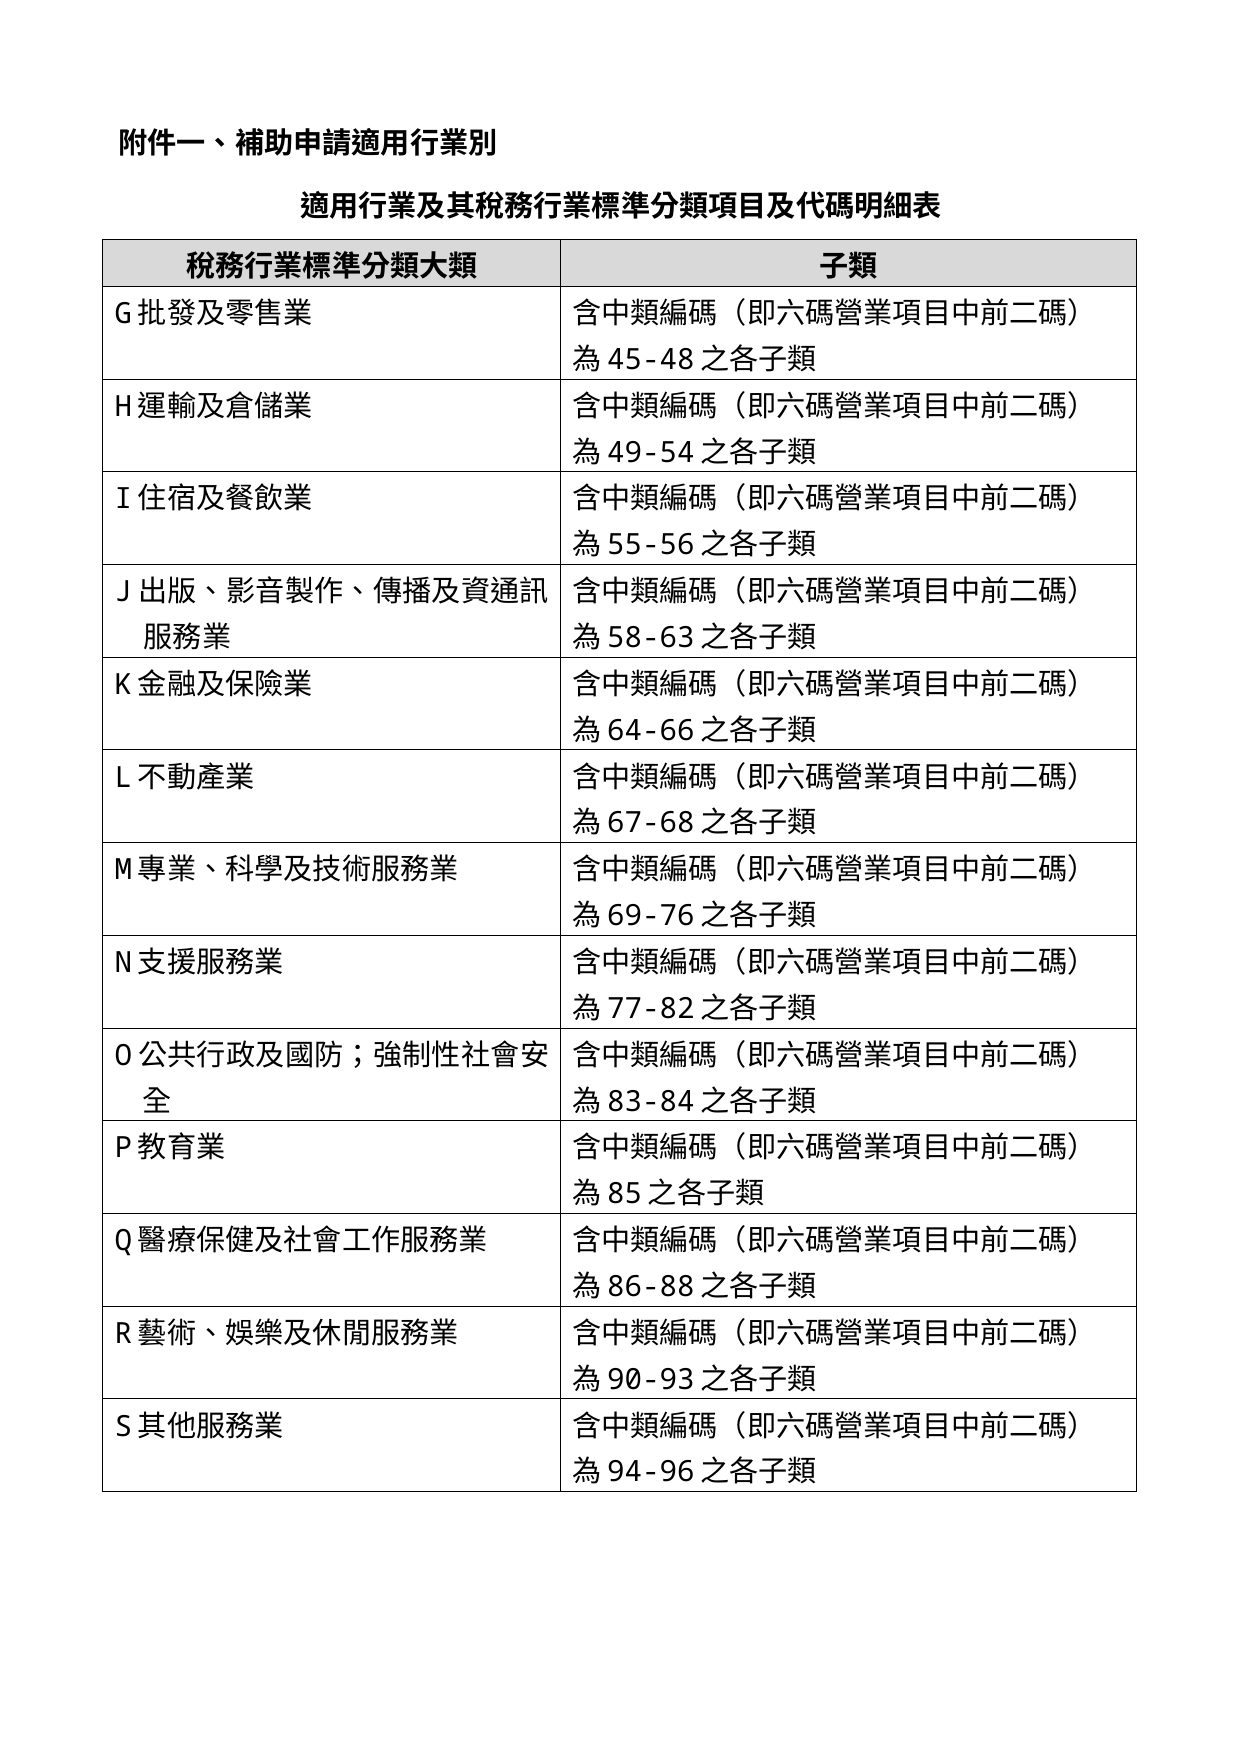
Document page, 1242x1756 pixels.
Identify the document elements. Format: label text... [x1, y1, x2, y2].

table_cell 含中類編碼（即六碼營業項目中前二碼）為83-84之各子類 [561, 1029, 1136, 1120]
table_cell S其他服務業 [103, 1399, 560, 1491]
table_cell 含中類編碼（即六碼營業項目中前二碼）為77-82之各子類 [561, 936, 1136, 1027]
table_cell I住宿及餐飲業 [103, 472, 560, 564]
table_cell 含中類編碼（即六碼營業項目中前二碼）為94-96之各子類 [561, 1399, 1136, 1491]
table_cell 含中類編碼（即六碼營業項目中前二碼）為58-63之各子類 [561, 565, 1136, 657]
table_header 子類 [561, 240, 1136, 286]
table_cell J出版、影音製作、傳播及資通訊服務業 [103, 565, 560, 657]
table_cell R藝術、娛樂及休閒服務業 [103, 1307, 560, 1398]
table_cell K金融及保險業 [103, 658, 560, 749]
table_cell 含中類編碼（即六碼營業項目中前二碼）為64-66之各子類 [561, 658, 1136, 749]
table_header 稅務行業標準分類大類 [103, 240, 560, 286]
table_cell 含中類編碼（即六碼營業項目中前二碼）為69-76之各子類 [561, 843, 1136, 935]
table_cell G批發及零售業 [103, 287, 560, 378]
table_cell N支援服務業 [103, 936, 560, 1027]
table_cell Q醫療保健及社會工作服務業 [103, 1214, 560, 1306]
table_cell 含中類編碼（即六碼營業項目中前二碼）為55-56之各子類 [561, 472, 1136, 564]
table_cell H運輸及倉儲業 [103, 380, 560, 471]
table_cell O公共行政及國防；強制性社會安全 [103, 1029, 560, 1120]
table_cell 含中類編碼（即六碼營業項目中前二碼）為85之各子類 [561, 1121, 1136, 1213]
table_cell L不動產業 [103, 750, 560, 842]
text 附件一、補助申請適用行業別 [118, 118, 1123, 162]
table_cell 含中類編碼（即六碼營業項目中前二碼）為90-93之各子類 [561, 1307, 1136, 1398]
table_cell M專業、科學及技術服務業 [103, 843, 560, 935]
table_cell 含中類編碼（即六碼營業項目中前二碼）為45-48之各子類 [561, 287, 1136, 378]
table_cell 含中類編碼（即六碼營業項目中前二碼）為49-54之各子類 [561, 380, 1136, 471]
table_cell P教育業 [103, 1121, 560, 1213]
text 適用行業及其稅務行業標準分類項目及代碼明細表 [118, 174, 1123, 226]
table_cell 含中類編碼（即六碼營業項目中前二碼）為67-68之各子類 [561, 750, 1136, 842]
table_cell 含中類編碼（即六碼營業項目中前二碼）為86-88之各子類 [561, 1214, 1136, 1306]
